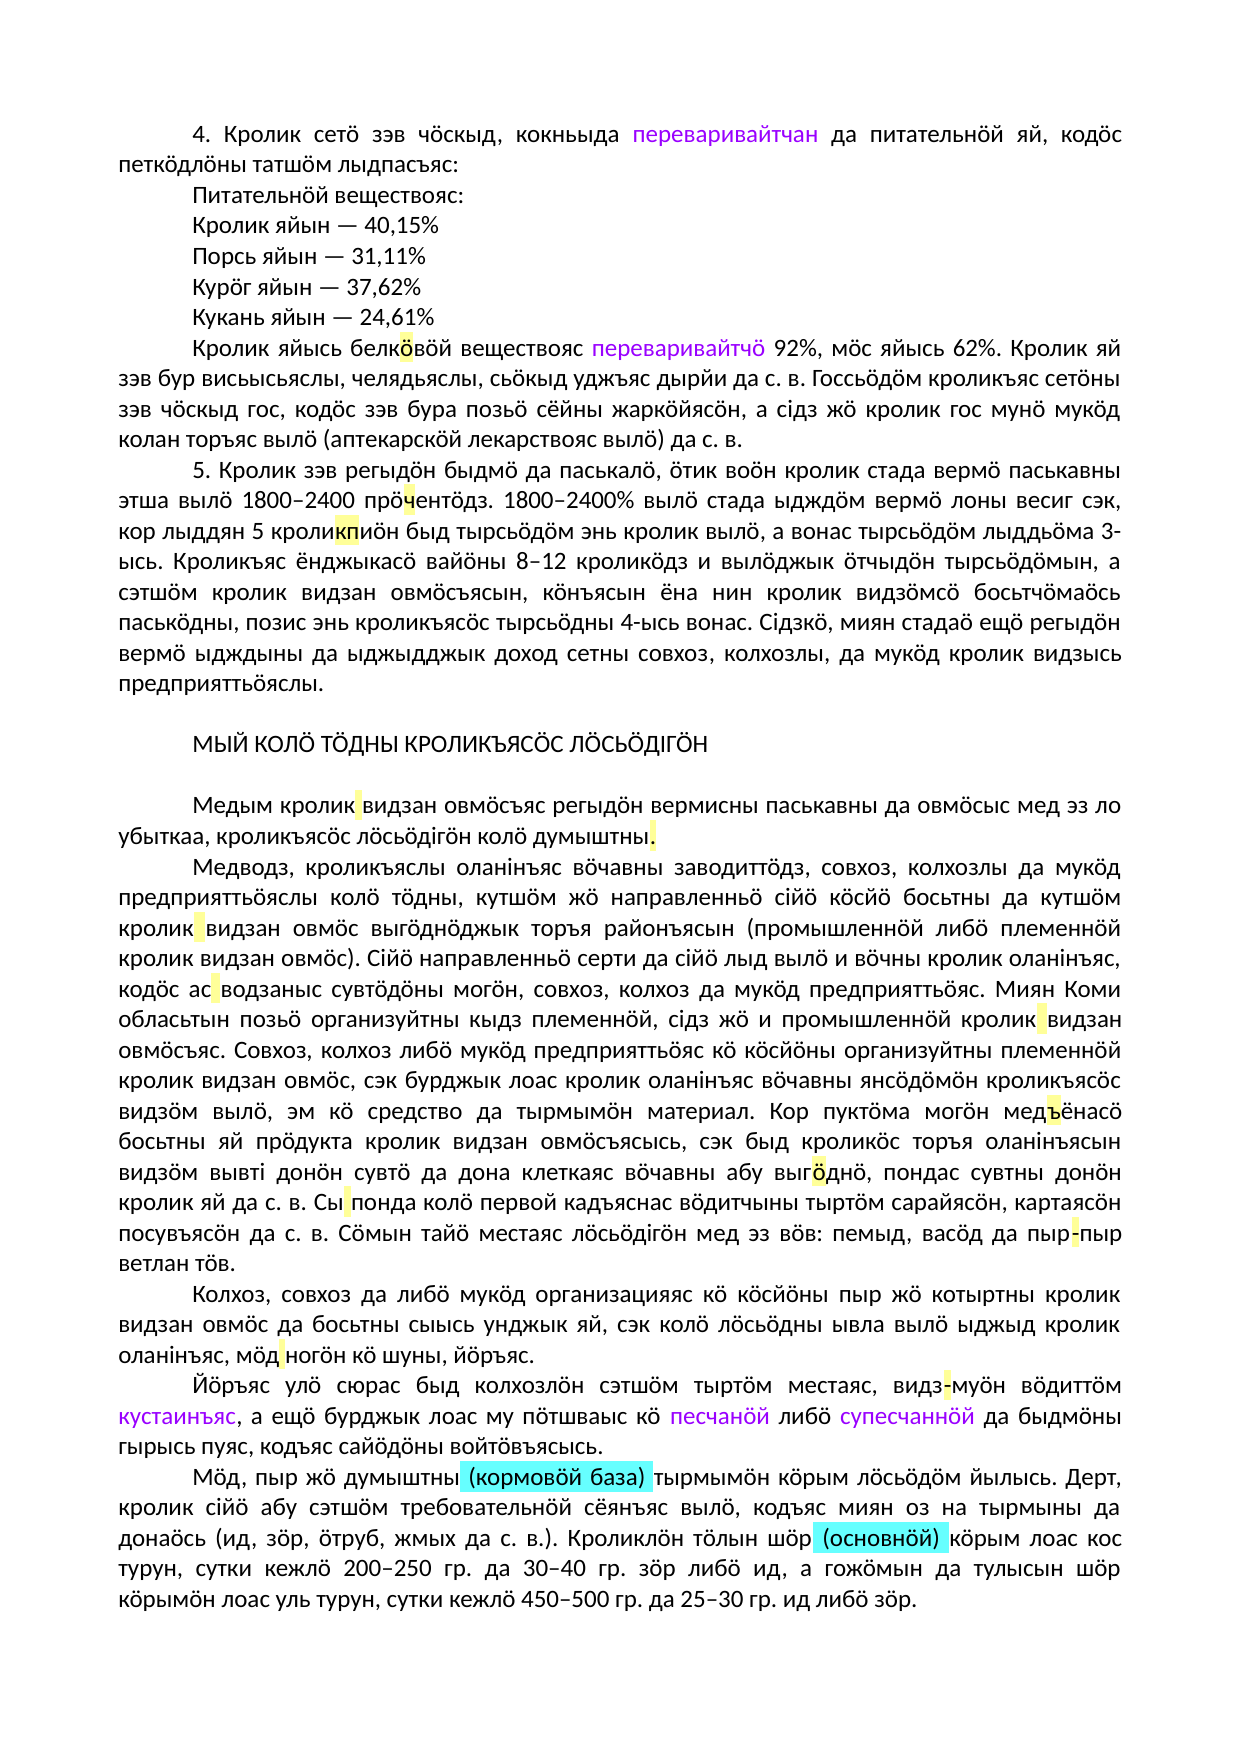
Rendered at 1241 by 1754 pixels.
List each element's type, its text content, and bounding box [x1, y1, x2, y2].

text 4. Кролик сетӧ зэв чӧскыд, кокньыда переваривайтчан да питательнӧй яй, кодӧс петкӧдлӧны татшӧм лыдпасъяс: [118, 118, 1122, 179]
text МЫЙ КОЛӦ ТӦДНЫ КРОЛИКЪЯСӦС ЛӦСЬӦДІГӦН [118, 728, 1122, 759]
text Порсь яйын — 31,11% [118, 240, 1122, 271]
text Кролик яйын — 40,15% [118, 210, 1122, 240]
text 5. Кролик зэв регыдӧн быдмӧ да паськалӧ, ӧтик воӧн кролик стада вермӧ паськавны этша вылӧ 1800–2400 прӧчентӧдз. 1800–2400% вылӧ стада ыдждӧм вермӧ лоны весиг сэк, кор лыддян 5 кроликпиӧн быд тырсьӧдӧм энь кролик вылӧ, а вонас тырсьӧдӧм лыддьӧма 3-ысь. Кроликъяс ёнджыкасӧ вайӧны 8–12 кроликӧдз и вылӧджык ӧтчыдӧн тырсьӧдӧмын, а сэтшӧм кролик видзан овмӧсъясын, кӧнъясын ёна нин кролик видзӧмсӧ босьтчӧмаӧсь паськӧдны, позис энь кроликъясӧс тырсьӧдны 4-ысь вонас. Сідзкӧ, миян стадаӧ ещӧ регыдӧн вермӧ ыдждыны да ыджыдджык доход сетны совхоз, колхозлы, да мукӧд кролик видзысь предприяттьӧяслы. [118, 454, 1122, 698]
text Йӧръяс улӧ сюрас быд колхозлӧн сэтшӧм тыртӧм местаяс, видз-муӧн вӧдиттӧм кустаинъяс, а ещӧ бурджык лоас му пӧтшваыс кӧ песчанӧй либӧ супесчаннӧй да быдмӧны гырысь пуяс, кодъяс сайӧдӧны войтӧвъясысь. [118, 1369, 1122, 1461]
text Кролик яйысь белкӧвӧй веществояс переваривайтчӧ 92%, мӧс яйысь 62%. Кролик яй зэв бур висьысьяслы, челядьяслы, сьӧкыд уджъяс дырйи да с. в. Госсьӧдӧм кроликъяс сетӧны зэв чӧскыд гос, кодӧс зэв бура позьӧ сёйны жаркӧйясӧн, а сідз жӧ кролик гос мунӧ мукӧд колан торъяс вылӧ (аптекарскӧй лекарствояс вылӧ) да с. в. [118, 332, 1122, 454]
text Медым кролик видзан овмӧсъяс регыдӧн вермисны паськавны да овмӧсыс мед эз ло убыткаа, кроликъясӧс лӧсьӧдігӧн колӧ думыштны. [118, 789, 1122, 851]
text Курӧг яйын — 37,62% [118, 271, 1122, 301]
text Мӧд, пыр жӧ думыштны (кормовӧй база) тырмымӧн кӧрым лӧсьӧдӧм йылысь. Дерт, кролик сійӧ абу сэтшӧм требовательнӧй сёянъяс вылӧ, кодъяс миян оз на тырмыны да донаӧсь (ид, зӧр, ӧтруб, жмых да с. в.). Кроликлӧн тӧлын шӧр (основнӧй) кӧрым лоас кос турун, сутки кежлӧ 200–250 гр. да 30–40 гр. зӧр либӧ ид, а гожӧмын да тулысын шӧр кӧрымӧн лоас уль турун, сутки кежлӧ 450–500 гр. да 25–30 гр. ид либӧ зӧр. [118, 1461, 1122, 1614]
text Медводз, кроликъяслы оланінъяс вӧчавны заводиттӧдз, совхоз, колхозлы да мукӧд предприяттьӧяслы колӧ тӧдны, кутшӧм жӧ направленньӧ сійӧ кӧсйӧ босьтны да кутшӧм кролик видзан овмӧс выгӧднӧджык торъя районъясын (промышленнӧй либӧ племеннӧй кролик видзан овмӧс). Сійӧ направленньӧ серти да сійӧ лыд вылӧ и вӧчны кролик оланінъяс, кодӧс ас водзаныс сувтӧдӧны могӧн, совхоз, колхоз да мукӧд предприяттьӧяс. Миян Коми обласьтын позьӧ организуйтны кыдз племеннӧй, сідз жӧ и промышленнӧй кролик видзан овмӧсъяс. Совхоз, колхоз либӧ мукӧд предприяттьӧяс кӧ кӧсйӧны организуйтны племеннӧй кролик видзан овмӧс, сэк бурджык лоас кролик оланінъяс вӧчавны янсӧдӧмӧн кроликъясӧс видзӧм вылӧ, эм кӧ средство да тырмымӧн материал. Кор пуктӧма могӧн медъёнасӧ босьтны яй прӧдукта кролик видзан овмӧсъясысь, сэк быд кроликӧс торъя оланінъясын видзӧм вывті донӧн сувтӧ да дона клеткаяс вӧчавны абу выгӧднӧ, пондас сувтны донӧн кролик яй да с. в. Сы понда колӧ первой кадъяснас вӧдитчыны тыртӧм сарайясӧн, картаясӧн посувъясӧн да с. в. Сӧмын тайӧ местаяс лӧсьӧдігӧн мед эз вӧв: пемыд, васӧд да пыр-пыр ветлан тӧв. [118, 851, 1122, 1278]
text Колхоз, совхоз да либӧ мукӧд организацияяс кӧ кӧсйӧны пыр жӧ котыртны кролик видзан овмӧс да босьтны сыысь унджык яй, сэк колӧ лӧсьӧдны ывла вылӧ ыджыд кролик оланінъяс, мӧд ногӧн кӧ шуны, йӧръяс. [118, 1278, 1122, 1369]
text Питательнӧй веществояс: [118, 179, 1122, 210]
text Кукань яйын — 24,61% [118, 301, 1122, 332]
